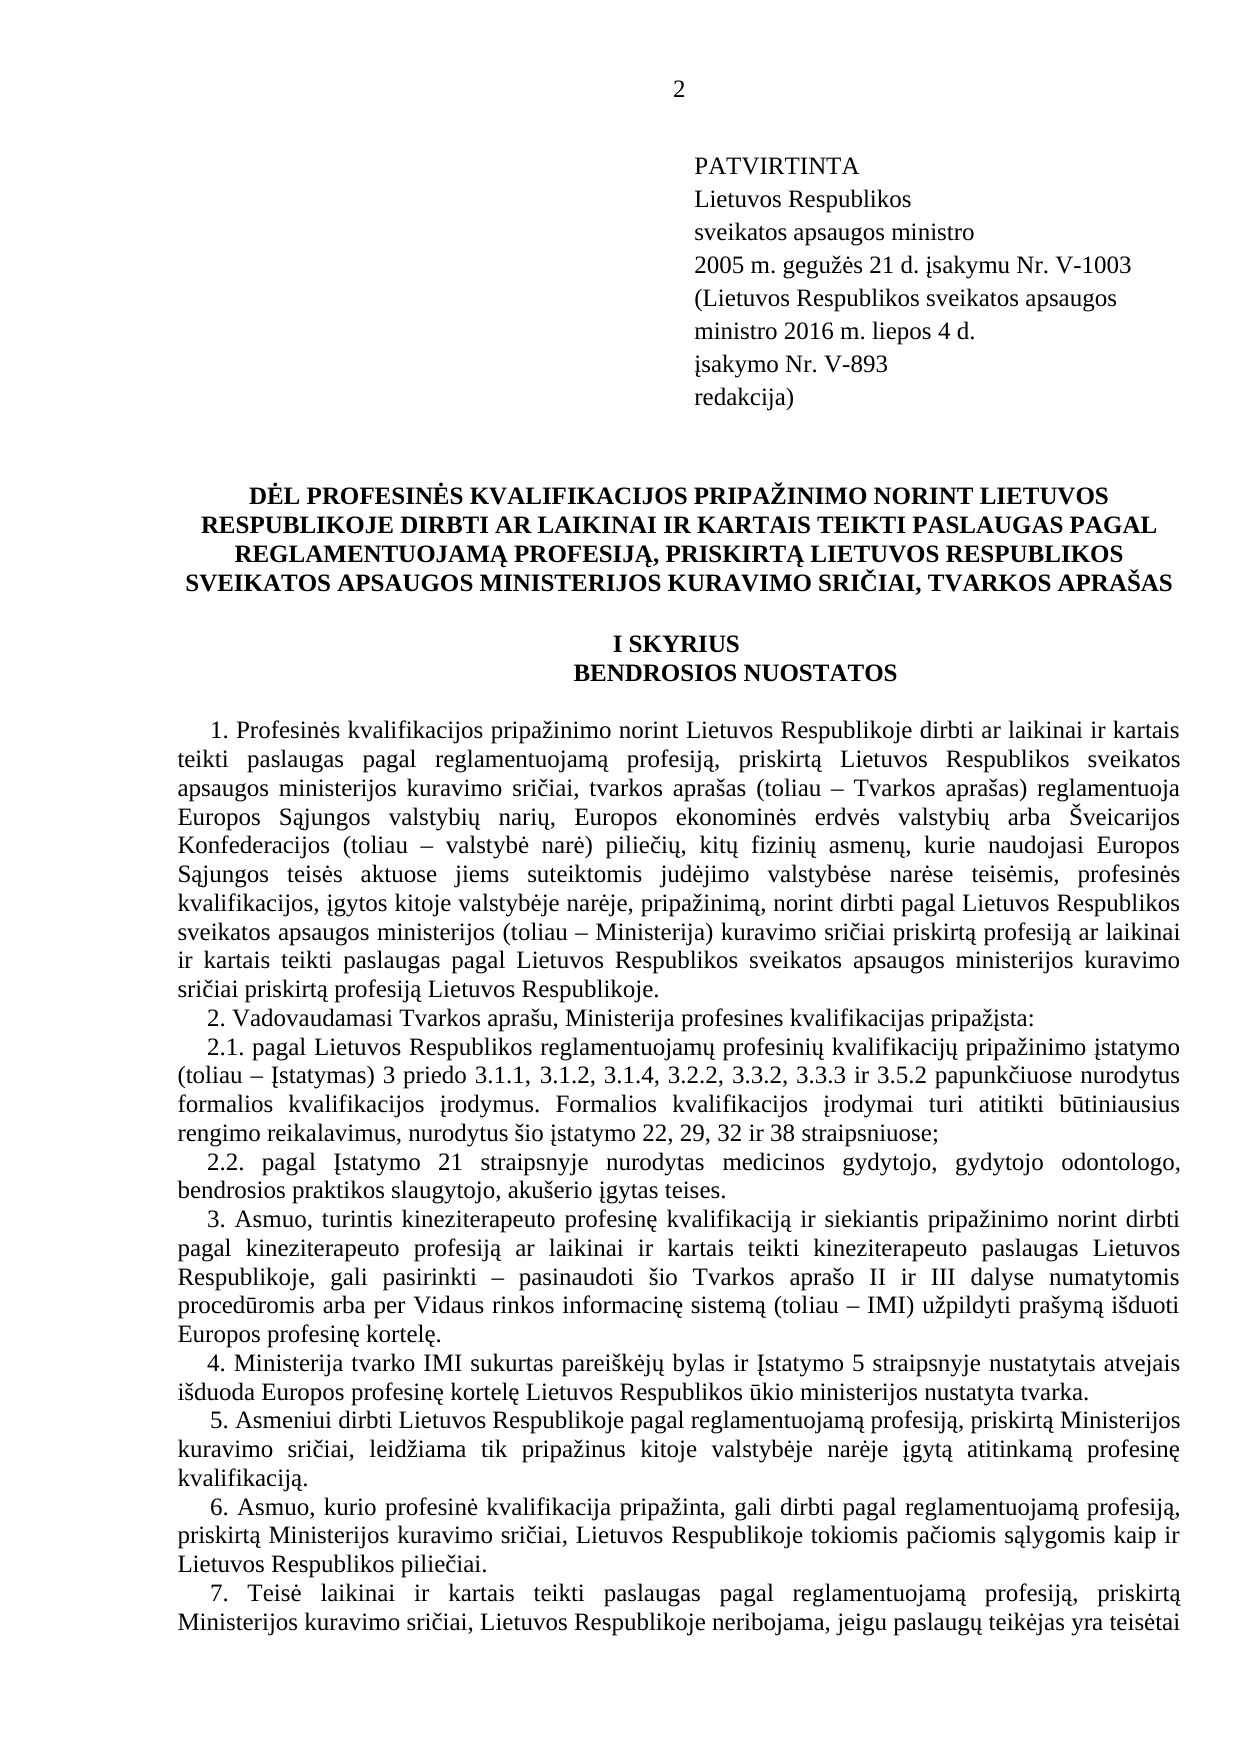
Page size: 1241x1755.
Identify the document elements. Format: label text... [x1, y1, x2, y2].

text įsakymo Nr. V-893 [694, 349, 1196, 378]
text 2. Vadovaudamasi Tvarkos aprašu, Ministerija profesines kvalifikacijas pripažįsta: [177, 1003, 1181, 1032]
text 3. Asmuo, turintis kineziterapeuto profesinę kvalifikaciją ir siekiantis pripažinimo norint dirbti pagal kineziterapeuto profesiją ar laikinai ir kartais teikti kineziterapeuto paslaugas Lietuvos Respublikoje, gali pasirinkti – pasinaudoti šio Tvarkos aprašo II ir III dalyse numatytomis procedūromis arba per Vidaus rinkos informacinę sistemą (toliau – IMI) užpildyti prašymą išduoti Europos profesinę kortelę. [177, 1204, 1181, 1348]
text Lietuvos Respublikos [694, 184, 1181, 213]
text (Lietuvos Respublikos sveikatos apsaugos ministro 2016 m. liepos 4 d. [694, 283, 1196, 345]
text PATVIRTINTA [576, 151, 1181, 180]
text DĖL profesinės kvalifikacijos pripažinimo norint Lietuvos Respublikoje dirbti ar laikinai ir kartais TEIKTI PASLAUGAS pagal reglamentuojamą profesiją, priskirtą lietuvos respublikos sveikatos apsaugos ministerijos kuravimo sričiai, TVARKOS APRAŠas [177, 481, 1181, 596]
text 7. Teisė laikinai ir kartais teikti paslaugas pagal reglamentuojamą profesiją, priskirtą Ministerijos kuravimo sričiai, Lietuvos Respublikoje neribojama, jeigu paslaugų teikėjas yra teisėtai [177, 1578, 1181, 1636]
text 2.1. pagal Lietuvos Respublikos reglamentuojamų profesinių kvalifikacijų pripažinimo įstatymo (toliau – Įstatymas) 3 priedo 3.1.1, 3.1.2, 3.1.4, 3.2.2, 3.3.2, 3.3.3 ir 3.5.2 papunkčiuose nurodytus formalios kvalifikacijos įrodymus. Formalios kvalifikacijos įrodymai turi atitikti būtiniausius rengimo reikalavimus, nurodytus šio įstatymo 22, 29, 32 ir 38 straipsniuose; [177, 1032, 1181, 1147]
text BENDROSIOS NUOSTATOS [290, 658, 1181, 687]
text I skyrius [177, 629, 1181, 658]
text 2.2. pagal Įstatymo 21 straipsnyje nurodytas medicinos gydytojo, gydytojo odontologo, bendrosios praktikos slaugytojo, akušerio įgytas teises. [177, 1147, 1181, 1204]
text 2005 m. gegužės 21 d. įsakymu Nr. V-1003 [694, 250, 1181, 279]
text 1. Profesinės kvalifikacijos pripažinimo norint Lietuvos Respublikoje dirbti ar laikinai ir kartais teikti paslaugas pagal reglamentuojamą profesiją, priskirtą Lietuvos Respublikos sveikatos apsaugos ministerijos kuravimo sričiai, tvarkos aprašas (toliau – Tvarkos aprašas) reglamentuoja Europos Sąjungos valstybių narių, Europos ekonominės erdvės valstybių arba Šveicarijos Konfederacijos (toliau – valstybė narė) piliečių, kitų fizinių asmenų, kurie naudojasi Europos Sąjungos teisės aktuose jiems suteiktomis judėjimo valstybėse narėse teisėmis, profesinės kvalifikacijos, įgytos kitoje valstybėje narėje, pripažinimą, norint dirbti pagal Lietuvos Respublikos sveikatos apsaugos ministerijos (toliau – Ministerija) kuravimo sričiai priskirtą profesiją ar laikinai ir kartais teikti paslaugas pagal Lietuvos Respublikos sveikatos apsaugos ministerijos kuravimo sričiai priskirtą profesiją Lietuvos Respublikoje. [177, 716, 1181, 1003]
text 6. Asmuo, kurio profesinė kvalifikacija pripažinta, gali dirbti pagal reglamentuojamą profesiją, priskirtą Ministerijos kuravimo sričiai, Lietuvos Respublikoje tokiomis pačiomis sąlygomis kaip ir Lietuvos Respublikos piliečiai. [177, 1492, 1181, 1578]
text redakcija) [694, 382, 1196, 411]
text sveikatos apsaugos ministro [694, 217, 1181, 246]
text 5. Asmeniui dirbti Lietuvos Respublikoje pagal reglamentuojamą profesiją, priskirtą Ministerijos kuravimo sričiai, leidžiama tik pripažinus kitoje valstybėje narėje įgytą atitinkamą profesinę kvalifikaciją. [177, 1406, 1181, 1492]
text 4. Ministerija tvarko IMI sukurtas pareiškėjų bylas ir Įstatymo 5 straipsnyje nustatytais atvejais išduoda Europos profesinę kortelę Lietuvos Respublikos ūkio ministerijos nustatyta tvarka. [177, 1348, 1181, 1406]
